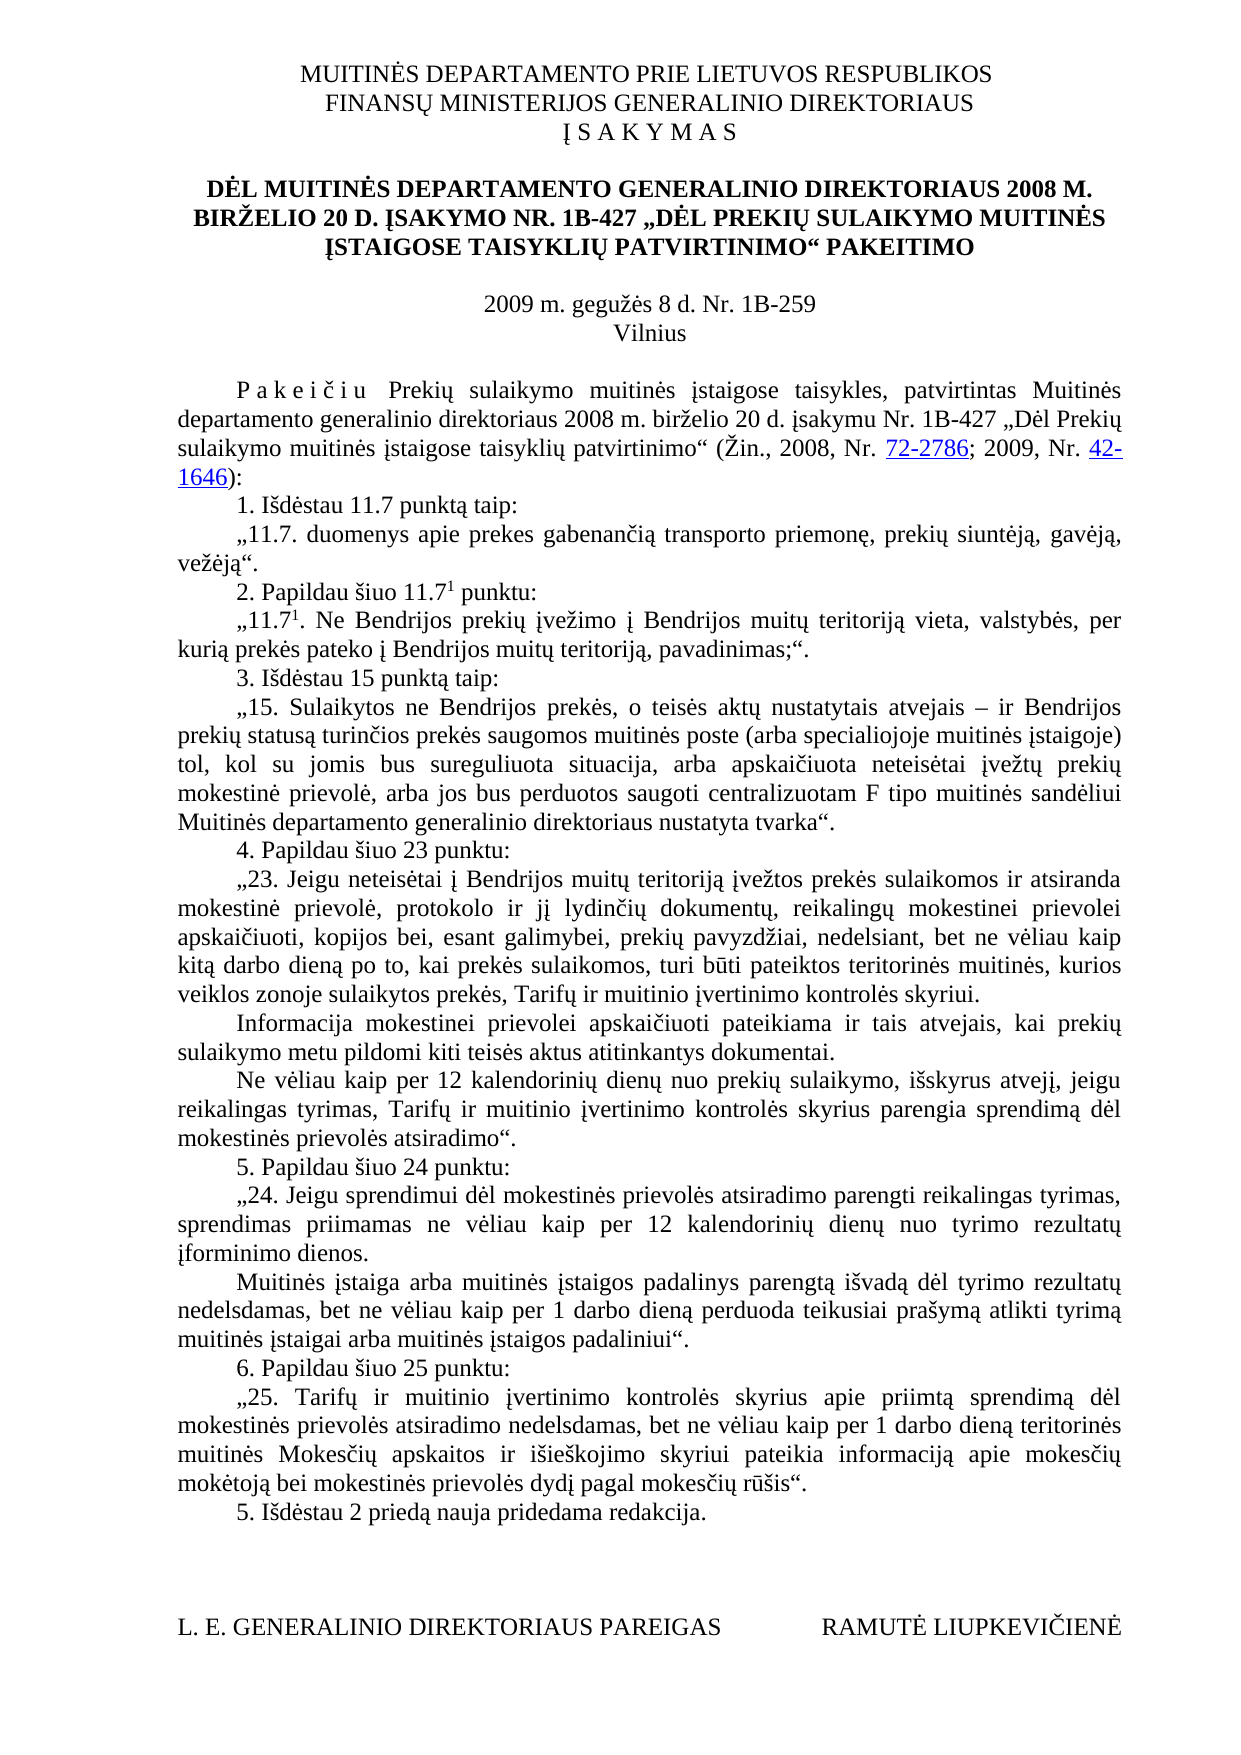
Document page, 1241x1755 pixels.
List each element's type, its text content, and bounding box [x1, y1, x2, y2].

text FINANSŲ MINISTERIJOS GENERALINIO DIREKTORIAUS [177, 88, 1122, 117]
text 3. Išdėstau 15 punktą taip: [177, 663, 1122, 692]
text MUITINĖS DEPARTAMENTO PRIE LIETUVOS RESPUBLIKOS [177, 59, 1122, 88]
text 5. Papildau šiuo 24 punktu: [177, 1152, 1122, 1180]
text 1. Išdėstau 11.7 punktą taip: [177, 490, 1122, 519]
text „23. Jeigu neteisėtai į Bendrijos muitų teritoriją įvežtos prekės sulaikomos ir atsiranda mokestinė prievolė, protokolo ir jį lydinčių dokumentų, reikalingų mokestinei prievolei apskaičiuoti, kopijos bei, esant galimybei, prekių pavyzdžiai, nedelsiant, bet ne vėliau kaip kitą darbo dieną po to, kai prekės sulaikomos, turi būti pateiktos teritorinės muitinės, kurios veiklos zonoje sulaikytos prekės, Tarifų ir muitinio įvertinimo kontrolės skyriui. [177, 864, 1122, 1008]
text Informacija mokestinei prievolei apskaičiuoti pateikiama ir tais atvejais, kai prekių sulaikymo metu pildomi kiti teisės aktus atitinkantys dokumentai. [177, 1008, 1122, 1065]
text ĮSAKYMAS [177, 117, 1122, 145]
text 2. Papildau šiuo 11.71 punktu: [177, 577, 1122, 605]
text 5. Išdėstau 2 priedą nauja pridedama redakcija. [177, 1497, 1122, 1525]
text „11.71. Ne Bendrijos prekių įvežimo į Bendrijos muitų teritoriją vieta, valstybės, per kurią prekės pateko į Bendrijos muitų teritoriją, pavadinimas;“. [177, 605, 1122, 663]
text Muitinės įstaiga arba muitinės įstaigos padalinys parengtą išvadą dėl tyrimo rezultatų nedelsdamas, bet ne vėliau kaip per 1 darbo dieną perduoda teikusiai prašymą atlikti tyrimą muitinės įstaigai arba muitinės įstaigos padaliniui“. [177, 1267, 1122, 1353]
text DĖL MUITINĖS DEPARTAMENTO GENERALINIO DIREKTORIAUS 2008 M. BIRŽELIO 20 D. ĮSAKYMO NR. 1B-427 „DĖL PREKIŲ SULAIKYMO MUITINĖS ĮSTAIGOSE TAISYKLIŲ PATVIRTINIMO“ PAKEITIMO [177, 174, 1122, 260]
text „25. Tarifų ir muitinio įvertinimo kontrolės skyrius apie priimtą sprendimą dėl mokestinės prievolės atsiradimo nedelsdamas, bet ne vėliau kaip per 1 darbo dieną teritorinės muitinės Mokesčių apskaitos ir išieškojimo skyriui pateikia informaciją apie mokesčių mokėtoją bei mokestinės prievolės dydį pagal mokesčių rūšis“. [177, 1382, 1122, 1497]
text „24. Jeigu sprendimui dėl mokestinės prievolės atsiradimo parengti reikalingas tyrimas, sprendimas priimamas ne vėliau kaip per 12 kalendorinių dienų nuo tyrimo rezultatų įforminimo dienos. [177, 1180, 1122, 1267]
text L. E. GENERALINIO DIREKTORIAUS PAREIGAS RAMUTĖ LIUPKEVIČIENĖ [177, 1612, 1122, 1640]
text „11.7. duomenys apie prekes gabenančią transporto priemonę, prekių siuntėją, gavėją, vežėją“. [177, 519, 1122, 577]
text Vilnius [177, 318, 1122, 347]
text 6. Papildau šiuo 25 punktu: [177, 1353, 1122, 1382]
text 2009 m. gegužės 8 d. Nr. 1B-259 [177, 289, 1122, 318]
text „15. Sulaikytos ne Bendrijos prekės, o teisės aktų nustatytais atvejais – ir Bendrijos prekių statusą turinčios prekės saugomos muitinės poste (arba specialiojoje muitinės įstaigoje) tol, kol su jomis bus sureguliuota situacija, arba apskaičiuota neteisėtai įvežtų prekių mokestinė prievolė, arba jos bus perduotos saugoti centralizuotam F tipo muitinės sandėliui Muitinės departamento generalinio direktoriaus nustatyta tvarka“. [177, 692, 1122, 835]
text Pakeičiu Prekių sulaikymo muitinės įstaigose taisykles, patvirtintas Muitinės departamento generalinio direktoriaus 2008 m. birželio 20 d. įsakymu Nr. 1B-427 „Dėl Prekių sulaikymo muitinės įstaigose taisyklių patvirtinimo“ (Žin., 2008, Nr. 72-2786; 2009, Nr. 42-1646): [177, 375, 1122, 490]
text 4. Papildau šiuo 23 punktu: [177, 835, 1122, 864]
text Ne vėliau kaip per 12 kalendorinių dienų nuo prekių sulaikymo, išskyrus atvejį, jeigu reikalingas tyrimas, Tarifų ir muitinio įvertinimo kontrolės skyrius parengia sprendimą dėl mokestinės prievolės atsiradimo“. [177, 1065, 1122, 1152]
